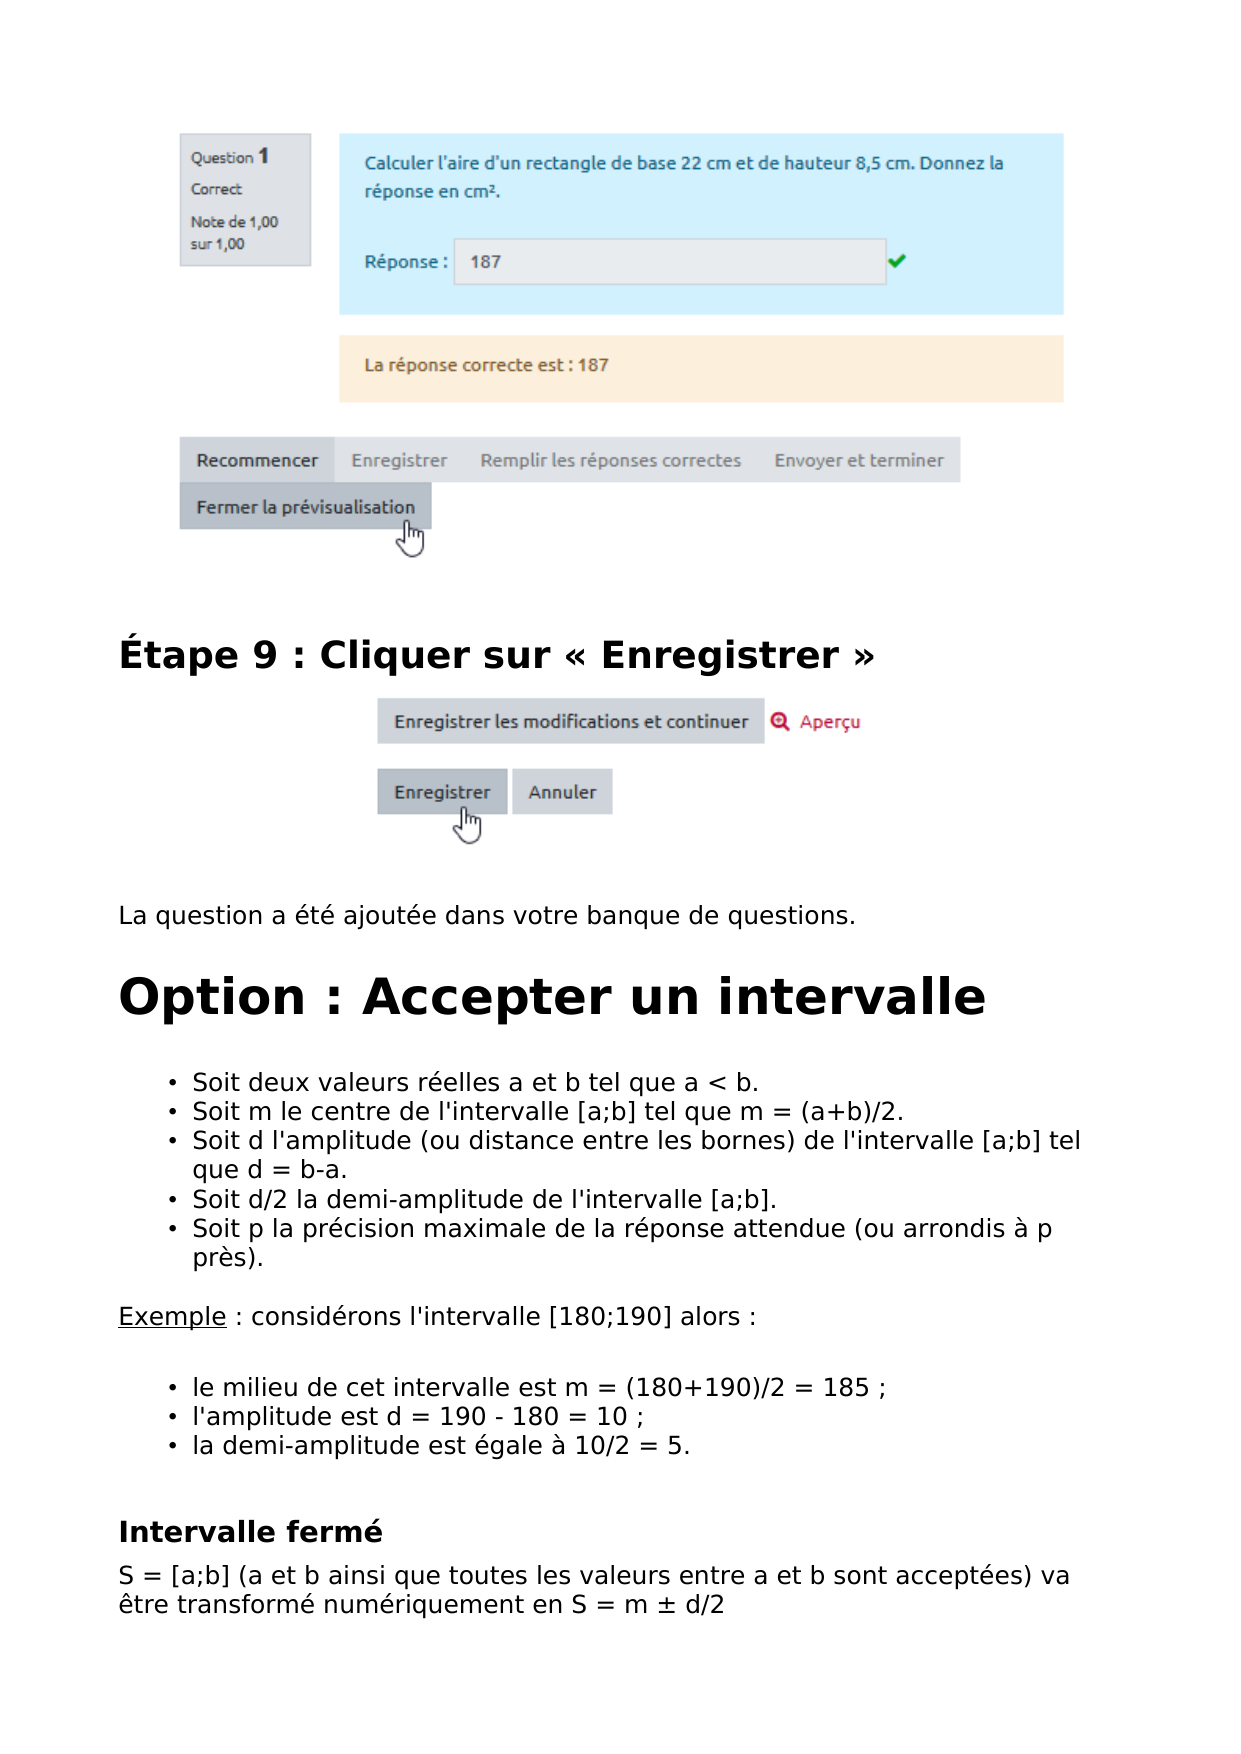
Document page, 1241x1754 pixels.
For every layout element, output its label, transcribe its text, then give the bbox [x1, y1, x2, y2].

list Soit d/2 la demi-amplitude de l'intervalle [a;b]. [177, 1185, 1122, 1214]
list Soit deux valeurs réelles a et b tel que a < b. [177, 1068, 1122, 1097]
list Soit p la précision maximale de la réponse attendue (ou arrondis à p près). [177, 1214, 1122, 1272]
list la demi-amplitude est égale à 10/2 = 5. [177, 1431, 1122, 1461]
list l'amplitude est d = 190 - 180 = 10 ; [177, 1402, 1122, 1431]
subtitle Option : Accepter un intervalle [118, 968, 1122, 1026]
list Soit m le centre de l'intervalle [a;b] tel que m = (a+b)/2. [177, 1097, 1122, 1127]
list Soit d l'amplitude (ou distance entre les bornes) de l'intervalle [a;b] tel que d = b-a. [177, 1127, 1122, 1185]
text S = [a;b] (a et b ainsi que toutes les valeurs entre a et b sont acceptées) va être transformé numériquement en S = m ± d/2 [118, 1561, 1122, 1620]
list le milieu de cet intervalle est m = (180+190)/2 = 185 ; [177, 1373, 1122, 1402]
picture [371, 689, 870, 860]
text La question a été ajoutée dans votre banque de questions. [118, 901, 1122, 931]
subtitle Étape 9 : Cliquer sur « Enregistrer » [118, 633, 1122, 677]
subtitle Intervalle fermé [118, 1515, 1122, 1549]
picture [166, 118, 1074, 567]
text Exemple : considérons l'intervalle [180;190] alors : [118, 1302, 1122, 1331]
